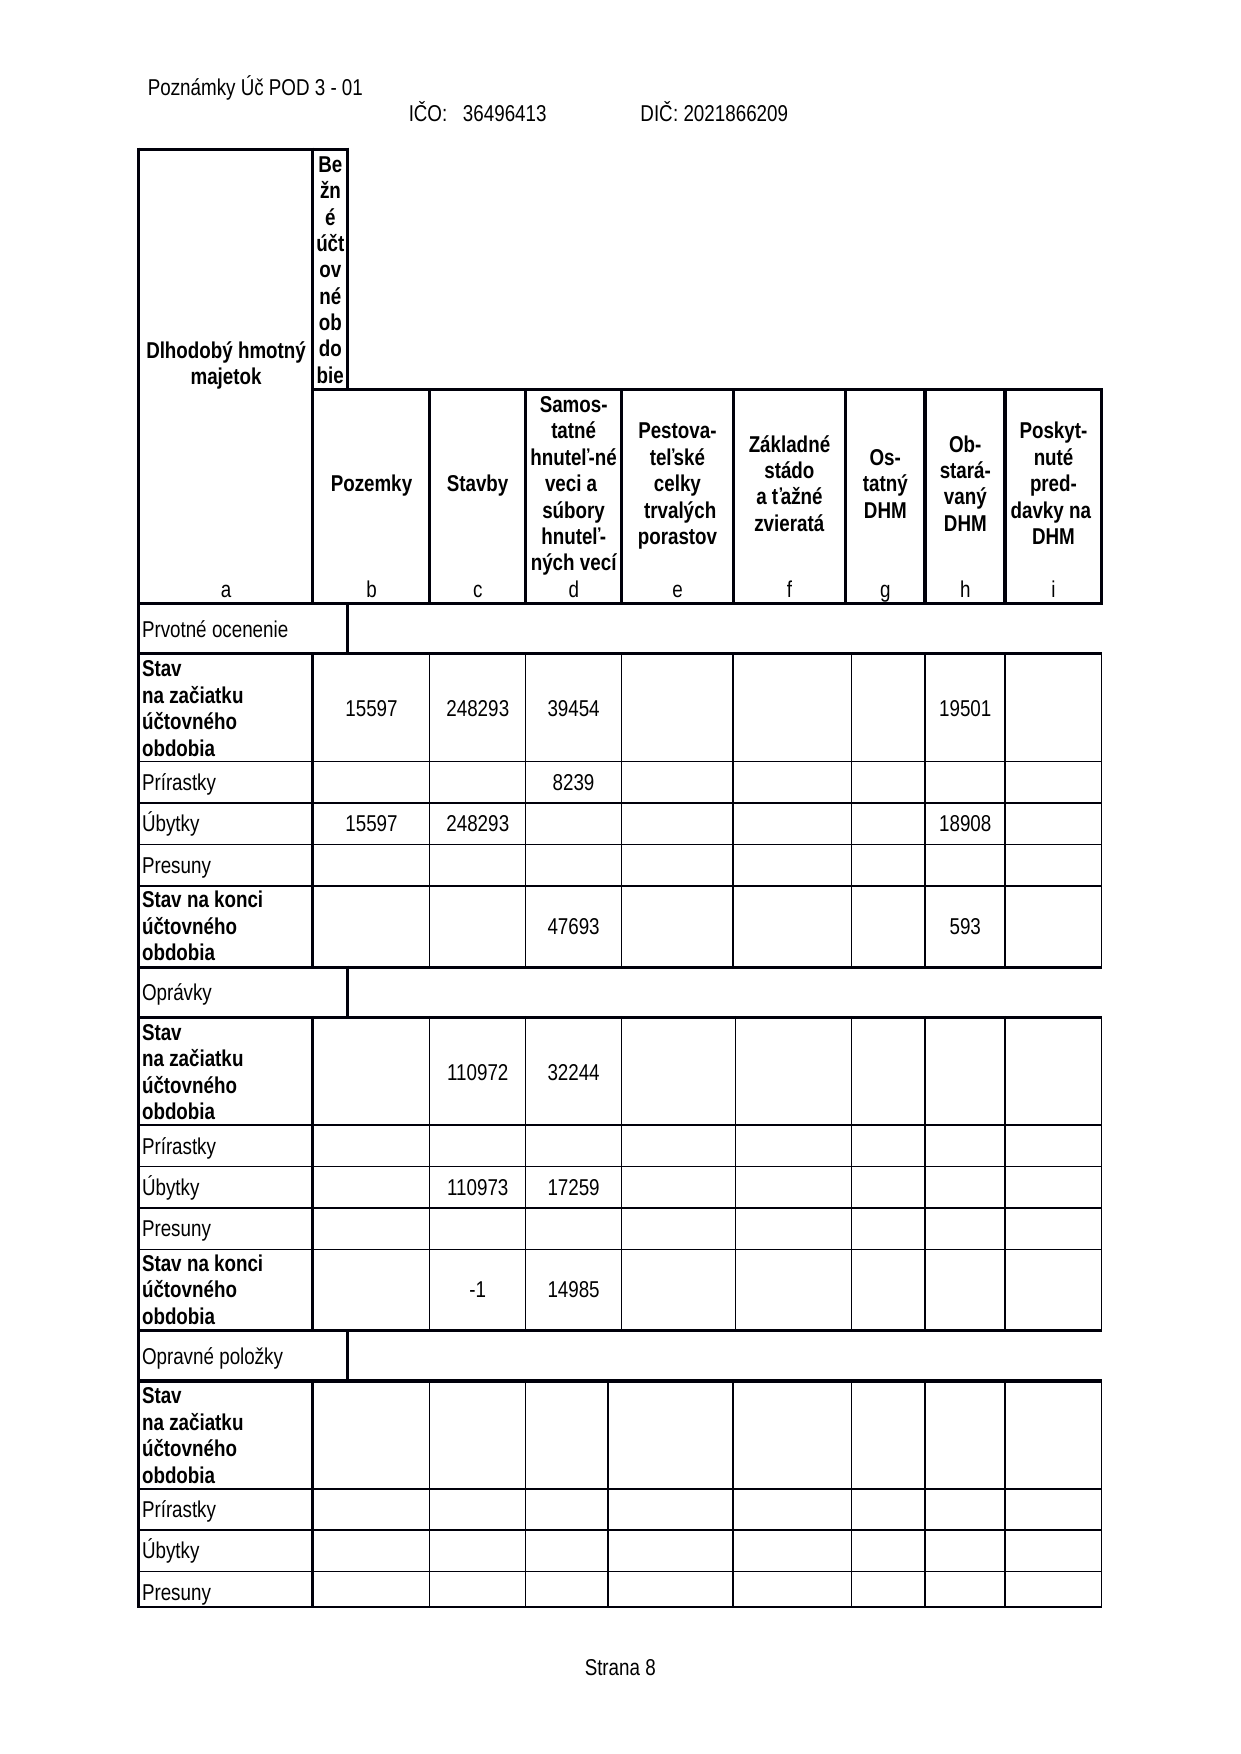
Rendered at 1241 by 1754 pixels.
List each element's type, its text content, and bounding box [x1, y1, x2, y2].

table_cell [430, 1531, 525, 1571]
table_cell Ob-stará-vaný DHM [927, 391, 1003, 576]
table_header Dlhodobý hmotný majetok [140, 151, 311, 576]
table_cell [314, 887, 429, 966]
table_cell [852, 762, 924, 802]
table_cell Poskyt-nuté pred-davky na DHM [1007, 391, 1100, 576]
table_cell [430, 887, 525, 966]
table_cell [852, 1167, 924, 1207]
table_cell 47693 [526, 887, 621, 966]
table_cell [430, 1490, 525, 1529]
table_cell Samos-tatné hnuteľ-né veci a súbory hnuteľ-ných vecí [527, 391, 620, 576]
table_cell [926, 1167, 1004, 1207]
table_cell [736, 1250, 851, 1329]
table_cell f [735, 576, 844, 602]
table_cell [1006, 845, 1101, 885]
table_cell [852, 804, 924, 843]
table_cell [314, 1209, 429, 1248]
table_cell 248293 [430, 655, 525, 761]
table_cell [622, 1126, 735, 1166]
table_cell [926, 845, 1004, 885]
table_cell [1006, 1209, 1101, 1248]
table_cell [430, 762, 525, 802]
table_cell a [140, 576, 311, 602]
table_cell [852, 887, 924, 966]
table_cell [1006, 1572, 1101, 1606]
table_cell Stav na začiatku účtovného obdobia [140, 655, 311, 761]
table_cell [734, 845, 851, 885]
table_cell [526, 1490, 607, 1529]
table_cell 39454 [526, 655, 621, 761]
table_cell [314, 1167, 429, 1207]
table_cell [1006, 1019, 1101, 1124]
table_cell 110972 [430, 1019, 525, 1124]
table_cell 248293 [430, 804, 525, 843]
table_cell Pozemky [314, 391, 428, 576]
table_cell Prírastky [140, 1490, 311, 1529]
table_cell [526, 1531, 607, 1571]
table_cell [926, 1490, 1004, 1529]
table_cell [926, 1019, 1004, 1124]
table_cell [926, 1126, 1004, 1166]
table_cell [609, 1531, 732, 1571]
table_cell Stavby [431, 391, 524, 576]
table_cell Presuny [140, 845, 311, 885]
table_cell 17259 [526, 1167, 621, 1207]
table_cell [736, 1019, 851, 1124]
table_cell [926, 1209, 1004, 1248]
table_cell [314, 845, 429, 885]
table_cell [852, 845, 924, 885]
table_cell Pestova-teľské celky trvalých porastov [623, 391, 732, 576]
table_cell Stav na konci účtovného obdobia [140, 887, 311, 966]
table_cell Úbytky [140, 1531, 311, 1571]
table_cell Stav na konci účtovného obdobia [140, 1250, 311, 1329]
table_cell g [847, 576, 923, 602]
table_cell [1006, 804, 1101, 843]
table_cell [734, 1572, 851, 1606]
table_cell 110973 [430, 1167, 525, 1207]
table_cell [852, 1572, 924, 1606]
table_cell [314, 1572, 429, 1606]
table_cell [926, 1250, 1004, 1329]
table_cell [734, 655, 851, 761]
table_cell [736, 1126, 851, 1166]
table_cell [430, 845, 525, 885]
table_cell i [1007, 576, 1100, 602]
table_cell [852, 1383, 924, 1488]
table_cell Prírastky [140, 762, 311, 802]
table_cell [622, 1167, 735, 1207]
table_cell [430, 1126, 525, 1166]
table_cell Základné stádo a ťažné zvieratá [735, 391, 844, 576]
table_cell Oprávky [140, 969, 346, 1016]
table_cell [1006, 887, 1101, 966]
table_cell [622, 887, 732, 966]
table_cell [852, 655, 924, 761]
table_cell h [927, 576, 1003, 602]
table_cell Opravné položky [140, 1332, 346, 1379]
table_cell [1006, 1167, 1101, 1207]
table_cell 32244 [526, 1019, 621, 1124]
table_cell [734, 804, 851, 843]
table_cell Stav na začiatku účtovného obdobia [140, 1383, 311, 1488]
table_cell [430, 1209, 525, 1248]
table_cell [314, 1383, 429, 1488]
table_cell [734, 1490, 851, 1529]
table_cell [622, 1250, 735, 1329]
table_cell Prírastky [140, 1126, 311, 1166]
table_cell [314, 1019, 429, 1124]
table_cell [734, 1383, 851, 1488]
table_cell [622, 804, 732, 843]
table_cell [609, 1572, 732, 1606]
table_cell [526, 1572, 607, 1606]
table_cell [526, 1126, 621, 1166]
table_cell [926, 1531, 1004, 1571]
table_cell [734, 887, 851, 966]
table_cell [926, 1383, 1004, 1488]
table_cell [314, 1126, 429, 1166]
table_cell [736, 1167, 851, 1207]
table_cell 15597 [314, 804, 429, 843]
table_cell -1 [430, 1250, 525, 1329]
table_cell Presuny [140, 1572, 311, 1606]
table_cell d [527, 576, 620, 602]
table_cell c [431, 576, 524, 602]
table_cell [736, 1209, 851, 1248]
table_cell [852, 1019, 924, 1124]
table_cell [622, 845, 732, 885]
table_cell [1006, 655, 1101, 761]
table_cell Os-tatný DHM [847, 391, 923, 576]
table_cell [926, 762, 1004, 802]
table_cell [852, 1126, 924, 1166]
table_cell [622, 762, 732, 802]
table_cell [1006, 1250, 1101, 1329]
table_cell [734, 762, 851, 802]
table_cell [1006, 1531, 1101, 1571]
table_cell [526, 1383, 607, 1488]
table_cell [609, 1490, 732, 1529]
table_cell [852, 1490, 924, 1529]
table_cell [526, 804, 621, 843]
table_cell [314, 1250, 429, 1329]
table_cell 15597 [314, 655, 429, 761]
table_cell [926, 1572, 1004, 1606]
table_cell Úbytky [140, 804, 311, 843]
table_cell [526, 1209, 621, 1248]
table_cell [526, 845, 621, 885]
table_cell Presuny [140, 1209, 311, 1248]
table_cell [314, 1490, 429, 1529]
table_cell [430, 1383, 525, 1488]
table_cell 8239 [526, 762, 621, 802]
table_cell Úbytky [140, 1167, 311, 1207]
table_cell 19501 [926, 655, 1004, 761]
table_cell [734, 1531, 851, 1571]
table_cell e [623, 576, 732, 602]
table_cell [314, 1531, 429, 1571]
table_cell [852, 1531, 924, 1571]
table_cell [1006, 1383, 1101, 1488]
table_cell [622, 1209, 735, 1248]
table_cell b [314, 576, 428, 602]
table_cell [1006, 1126, 1101, 1166]
table_cell 593 [926, 887, 1004, 966]
table_cell [314, 762, 429, 802]
table_cell [1006, 762, 1101, 802]
table_cell [852, 1250, 924, 1329]
table_cell [622, 1019, 735, 1124]
table_cell [609, 1383, 732, 1488]
table_cell [622, 655, 732, 761]
table_cell Stav na začiatku účtovného obdobia [140, 1019, 311, 1124]
table_cell [430, 1572, 525, 1606]
table_cell 18908 [926, 804, 1004, 843]
table_cell 14985 [526, 1250, 621, 1329]
table_cell Prvotné ocenenie [140, 605, 346, 652]
table_cell [1006, 1490, 1101, 1529]
table_header Bežné účtovné obdobie [314, 151, 346, 388]
table_cell [852, 1209, 924, 1248]
